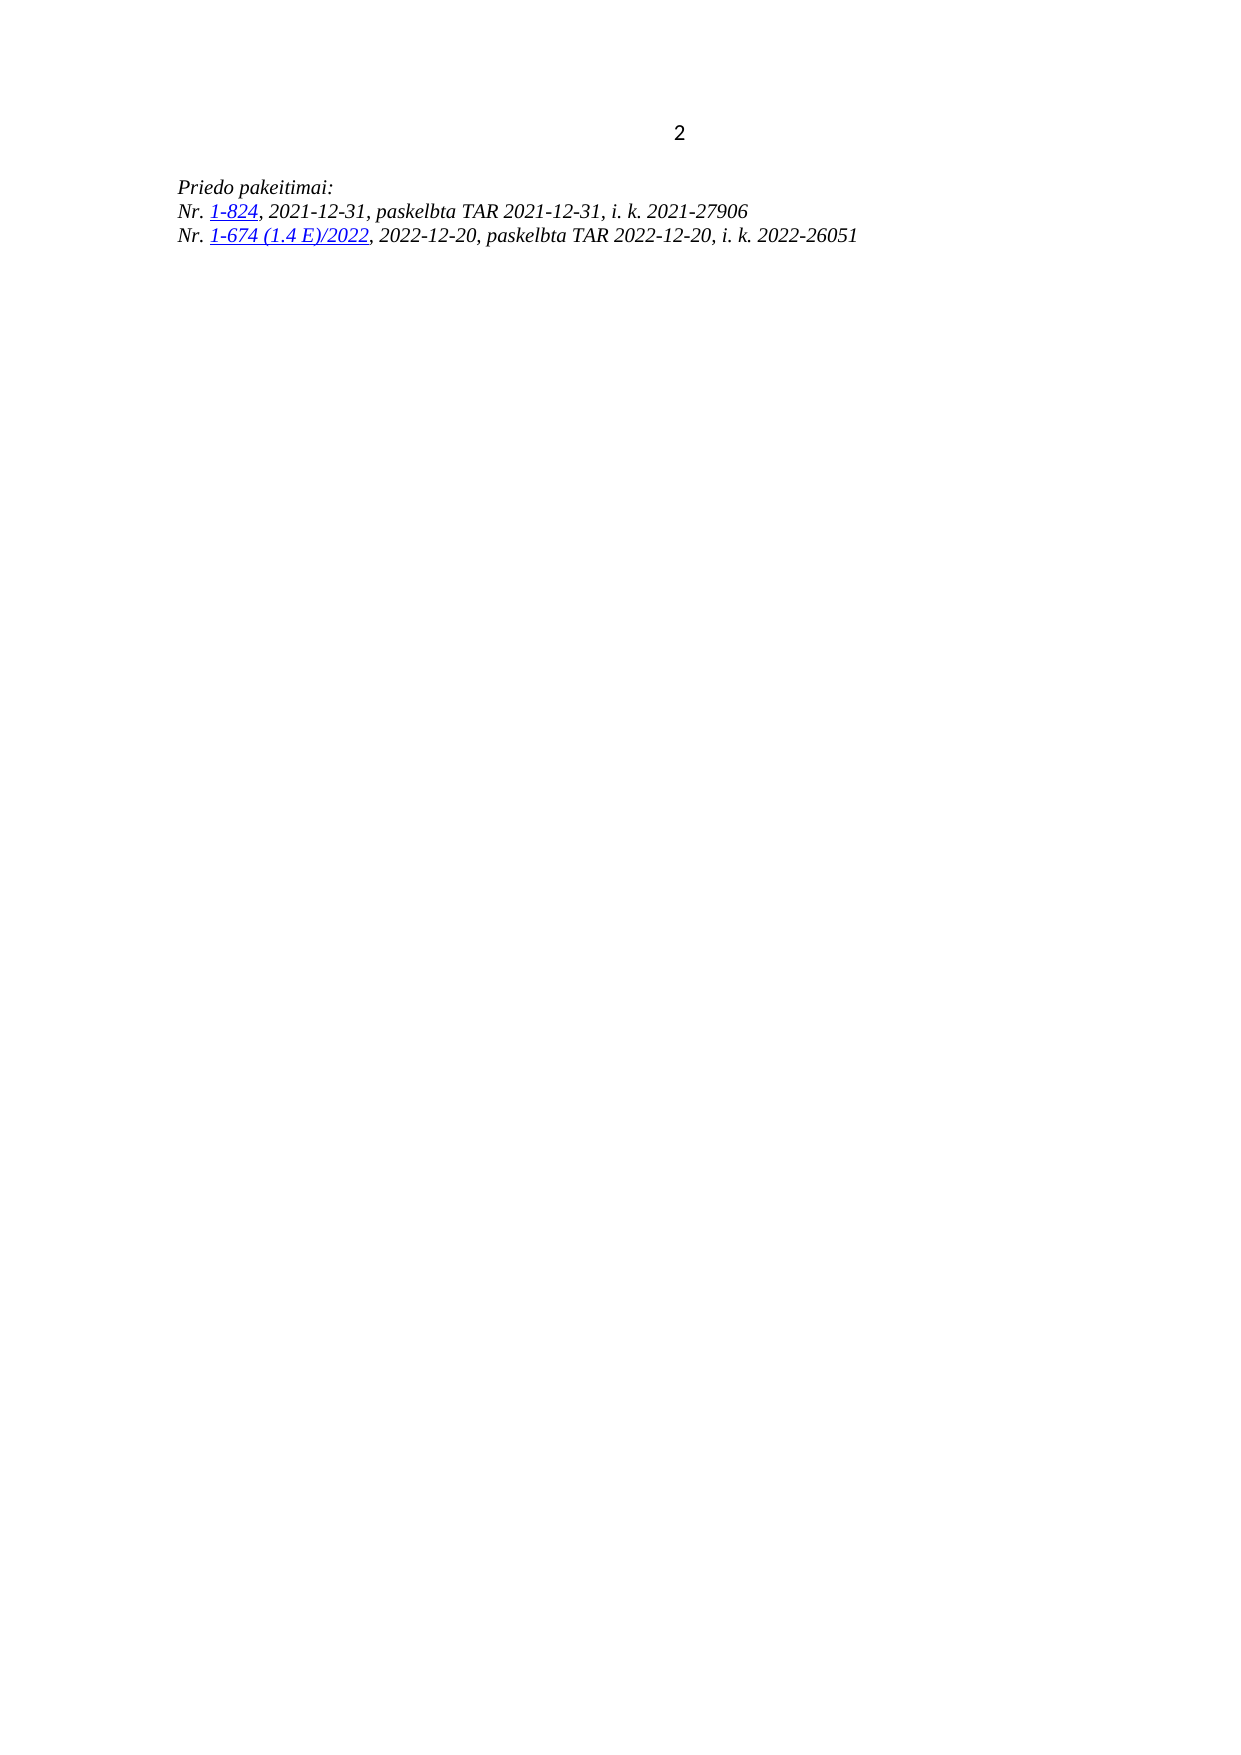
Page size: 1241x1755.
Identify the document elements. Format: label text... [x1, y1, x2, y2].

text Priedo pakeitimai: [177, 175, 1181, 199]
text Nr. 1-824, 2021-12-31, paskelbta TAR 2021-12-31, i. k. 2021-27906 [177, 199, 1181, 223]
text Nr. 1-674 (1.4 E)/2022, 2022-12-20, paskelbta TAR 2022-12-20, i. k. 2022-26051 [177, 223, 1181, 247]
